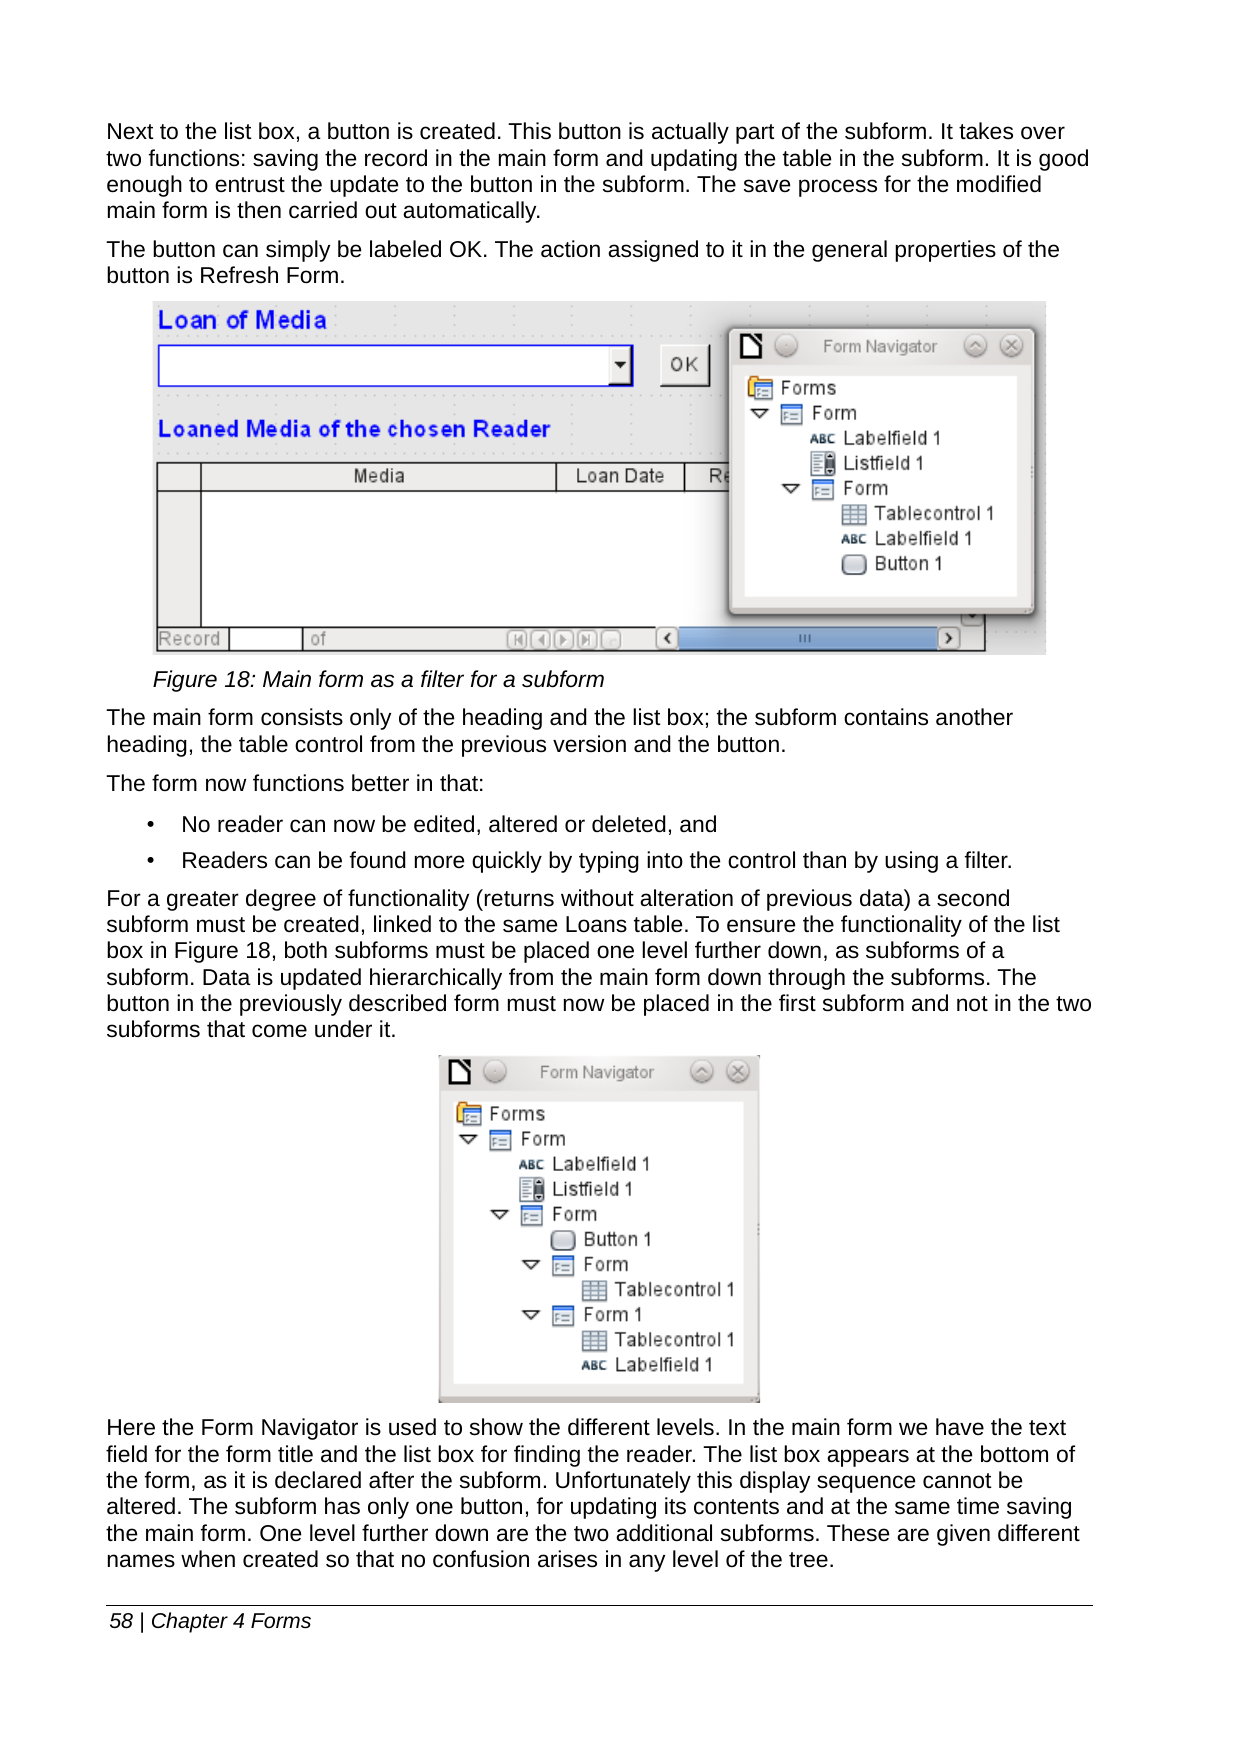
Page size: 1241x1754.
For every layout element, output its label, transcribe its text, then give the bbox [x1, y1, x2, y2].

text The form now functions better in that: [106, 769, 1093, 796]
text Figure 18: Main form as a filter for a subform [153, 655, 1046, 692]
text For a greater degree of functionality (returns without alteration of previous data) a second subform must be created, linked to the same Loans table. To ensure the functionality of the list box in Figure 18, both subforms must be placed one level further down, as subforms of a subform. Data is updated hierarchically from the main form down through the subforms. The button in the previously described form must now be placed in the first subform and not in the two subforms that come under it. [106, 885, 1093, 1043]
text The button can simply be labeled OK. The action assigned to it in the general properties of the button is Refresh Form. [106, 236, 1093, 289]
list Readers can be found more quickly by typing into the control than by using a filter. [144, 844, 1093, 876]
text Here the Form Navigator is used to show the different levels. In the main form we have the text field for the form title and the list box for finding the reader. The list box appears at the bottom of the form, as it is declared after the subform. Unfortunately this display sequence cannot be altered. The subform has only one button, for updating its contents and at the same time saving the main form. One level further down are the two additional subforms. These are given different names when created so that no confusion arises in any level of the tree. [106, 1414, 1093, 1572]
list No reader can now be edited, altered or deleted, and [144, 808, 1093, 838]
text Next to the list box, a button is created. This button is actually part of the subform. It takes over two functions: saving the record in the main form and updating the table in the subform. It is good enough to entrust the update to the button in the subform. The save process for the modified main form is then carried out automatically. [106, 118, 1093, 223]
picture [438, 1055, 761, 1403]
text The main form consists only of the heading and the list box; the subform contains another heading, the table control from the previous version and the button. [106, 704, 1093, 757]
picture [152, 301, 1047, 655]
